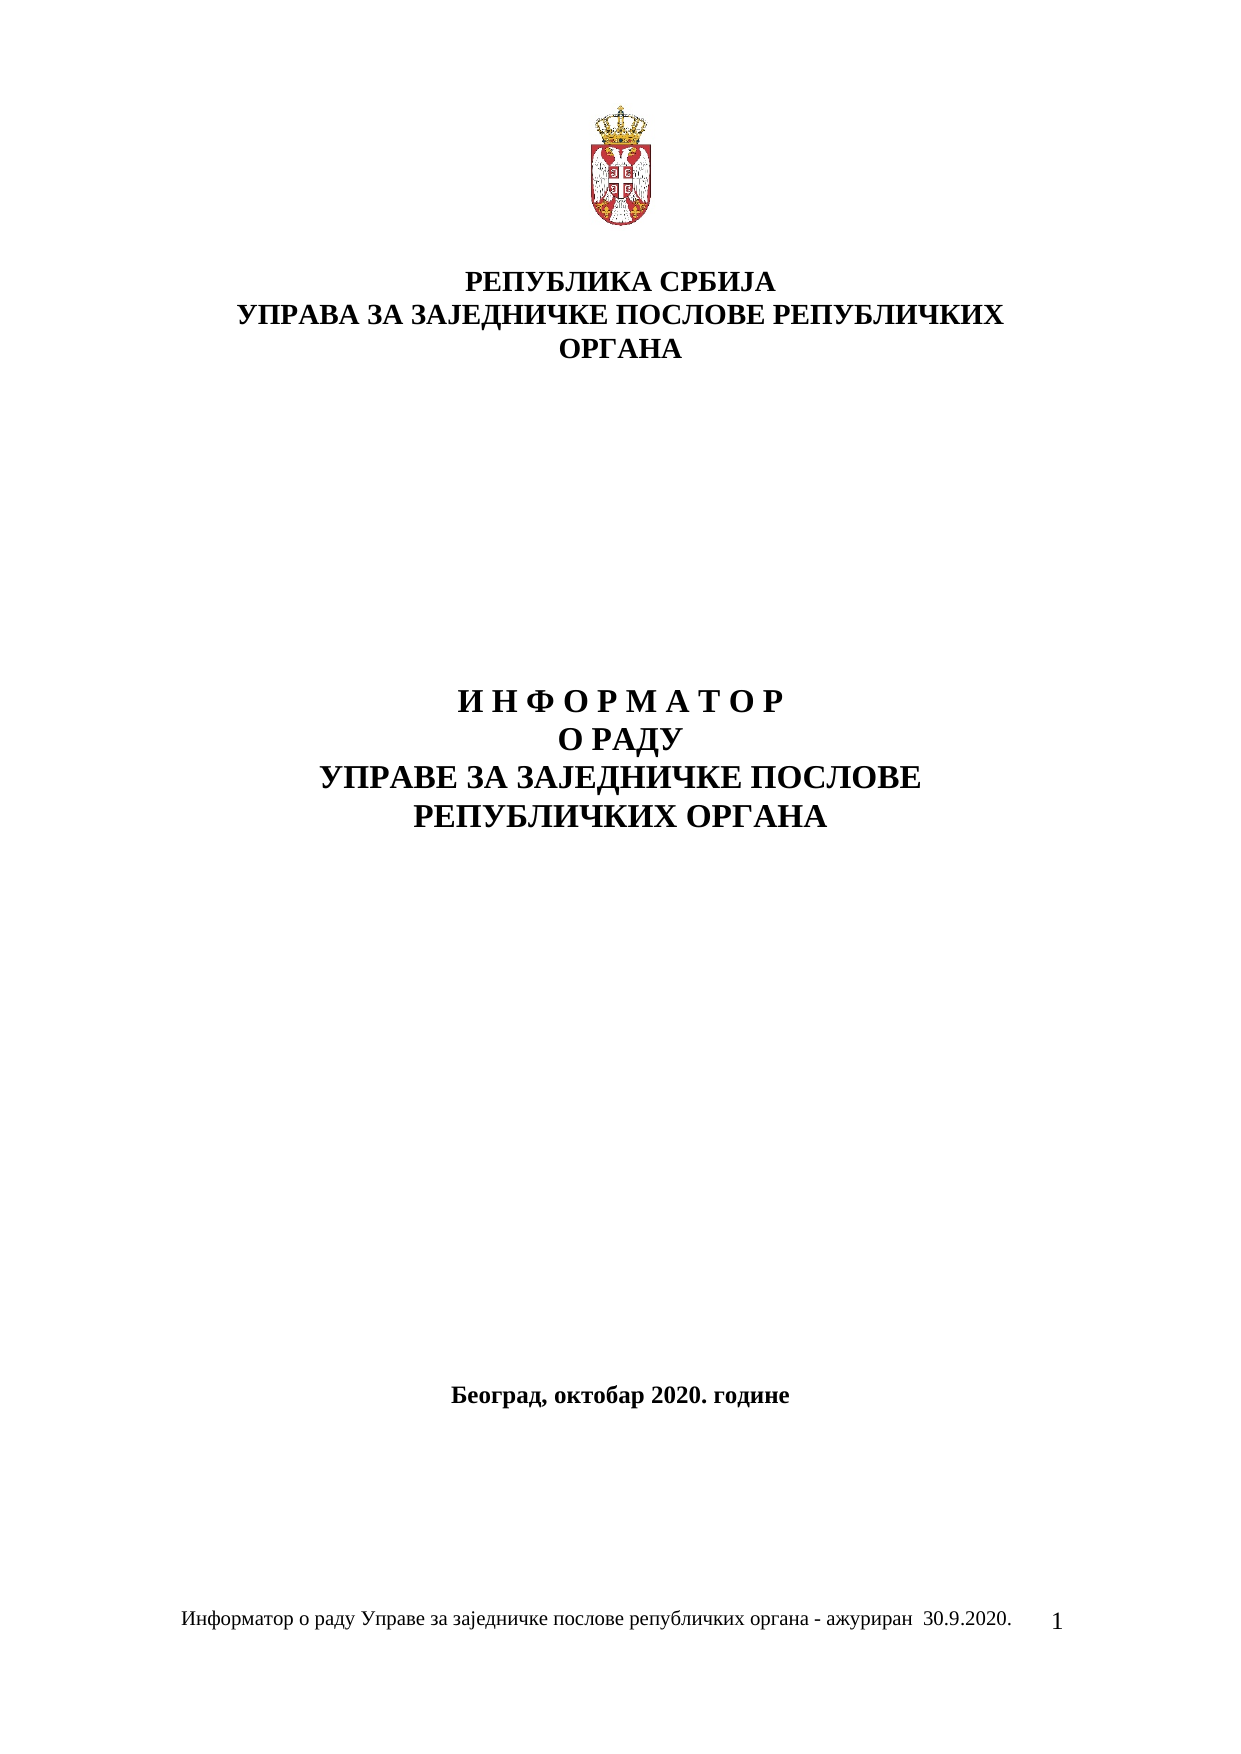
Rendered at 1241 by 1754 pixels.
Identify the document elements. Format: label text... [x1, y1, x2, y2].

text РЕПУБЛИЧКИХ ОРГАНА [177, 796, 1063, 834]
text Београд, октобар 2020. године [177, 1380, 1063, 1409]
text И Н Ф О Р М А Т О Р [177, 681, 1063, 719]
text УПРАВЕ ЗА ЗАЈЕДНИЧКЕ ПОСЛОВЕ [177, 757, 1063, 796]
text О РАДУ [177, 719, 1063, 757]
text УПРАВА ЗА ЗАЈЕДНИЧКЕ ПОСЛОВЕ РЕПУБЛИЧКИХ ОРГАНА [177, 297, 1063, 364]
text РЕПУБЛИКА СРБИЈА [177, 264, 1063, 297]
